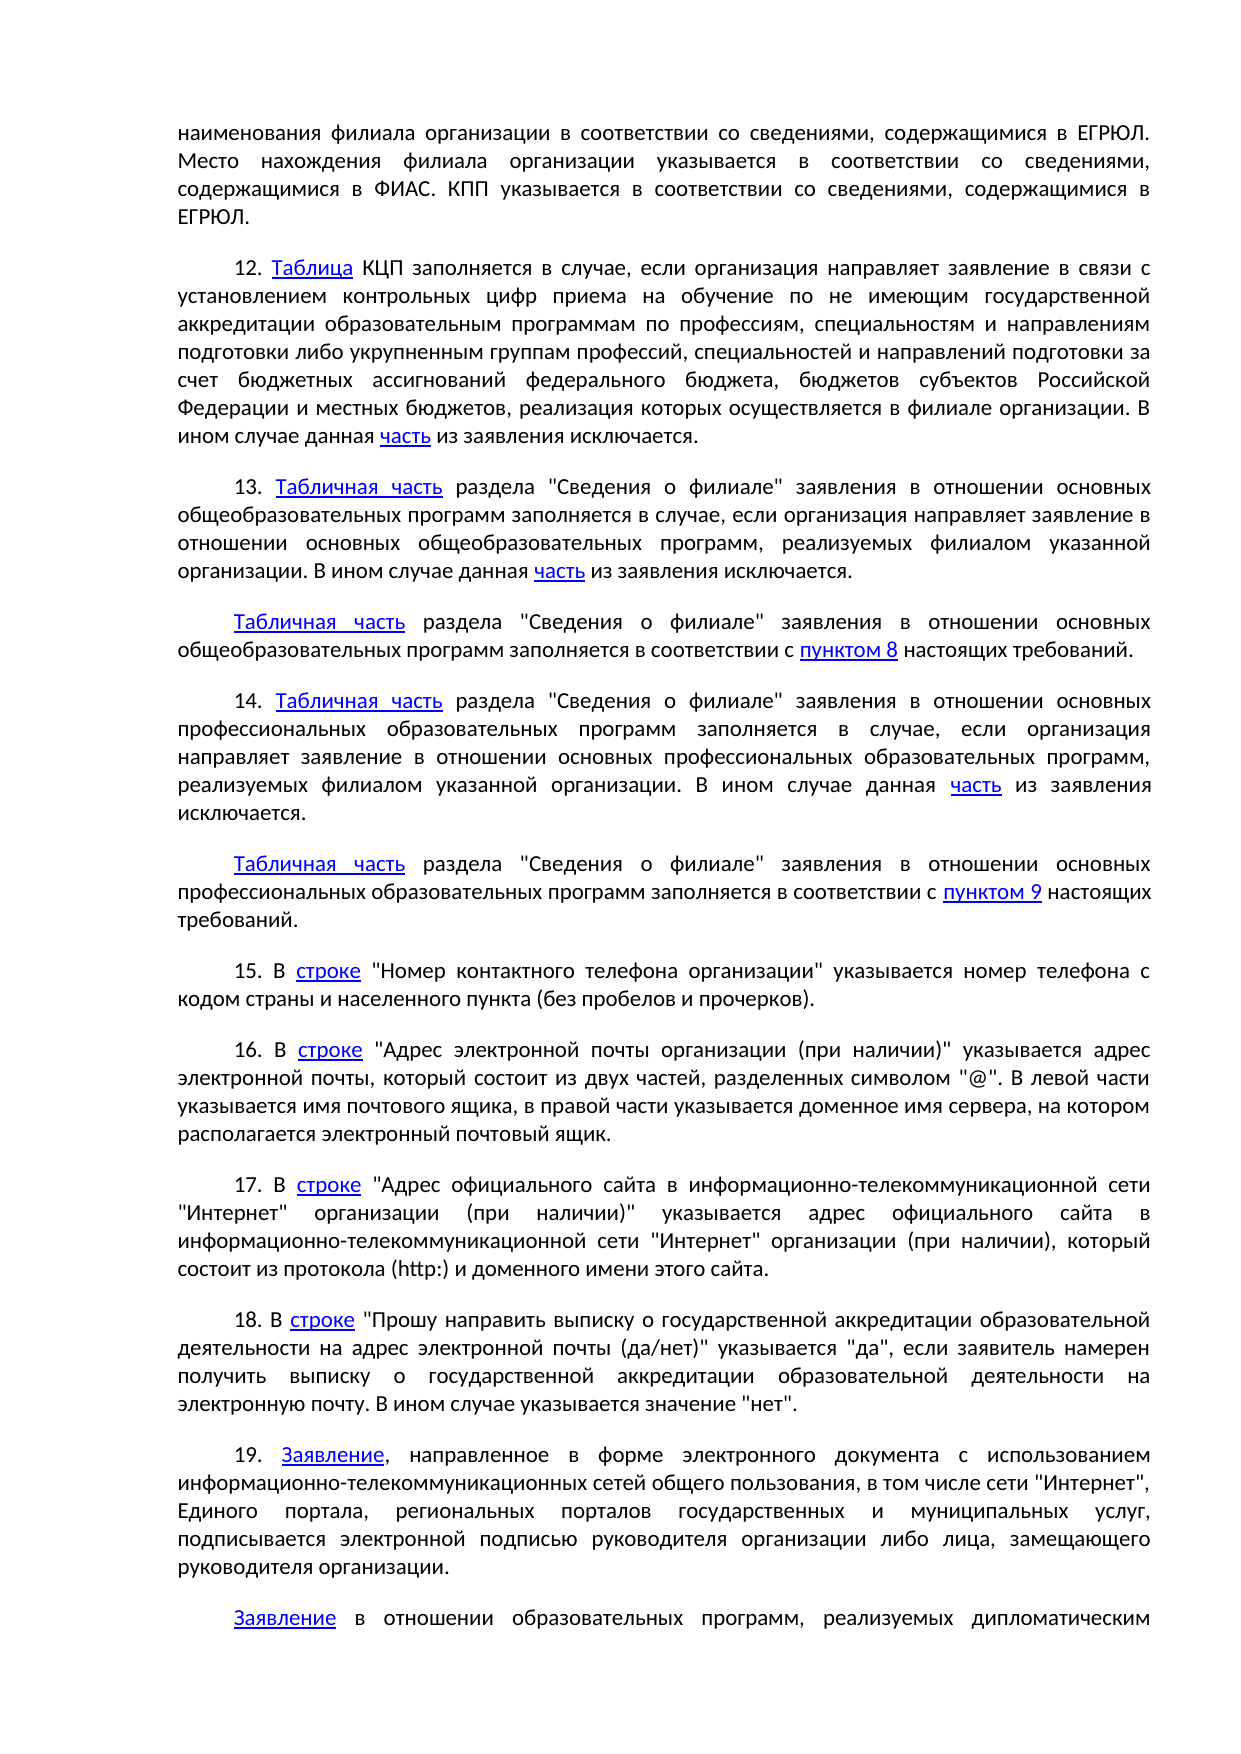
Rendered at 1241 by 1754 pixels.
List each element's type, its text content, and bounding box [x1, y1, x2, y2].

text 17. В строке "Адрес официального сайта в информационно-телекоммуникационной сети "Интернет" организации (при наличии)" указывается адрес официального сайта в информационно-телекоммуникационной сети "Интернет" организации (при наличии), который состоит из протокола (http:) и доменного имени этого сайта. [177, 1170, 1152, 1282]
text 13. Табличная часть раздела "Сведения о филиале" заявления в отношении основных общеобразовательных программ заполняется в случае, если организация направляет заявление в отношении основных общеобразовательных программ, реализуемых филиалом указанной организации. В ином случае данная часть из заявления исключается. [177, 472, 1152, 584]
text Табличная часть раздела "Сведения о филиале" заявления в отношении основных общеобразовательных программ заполняется в соответствии с пунктом 8 настоящих требований. [177, 607, 1152, 663]
text 12. Таблица КЦП заполняется в случае, если организация направляет заявление в связи с установлением контрольных цифр приема на обучение по не имеющим государственной аккредитации образовательным программам по профессиям, специальностям и направлениям подготовки либо укрупненным группам профессий, специальностей и направлений подготовки за счет бюджетных ассигнований федерального бюджета, бюджетов субъектов Российской Федерации и местных бюджетов, реализация которых осуществляется в филиале организации. В ином случае данная часть из заявления исключается. [177, 253, 1152, 449]
text 15. В строке "Номер контактного телефона организации" указывается номер телефона с кодом страны и населенного пункта (без пробелов и прочерков). [177, 956, 1152, 1012]
text 14. Табличная часть раздела "Сведения о филиале" заявления в отношении основных профессиональных образовательных программ заполняется в случае, если организация направляет заявление в отношении основных профессиональных образовательных программ, реализуемых филиалом указанной организации. В ином случае данная часть из заявления исключается. [177, 686, 1152, 826]
text 16. В строке "Адрес электронной почты организации (при наличии)" указывается адрес электронной почты, который состоит из двух частей, разделенных символом "@". В левой части указывается имя почтового ящика, в правой части указывается доменное имя сервера, на котором располагается электронный почтовый ящик. [177, 1035, 1152, 1147]
text наименования филиала организации в соответствии со сведениями, содержащимися в ЕГРЮЛ. Место нахождения филиала организации указывается в соответствии со сведениями, содержащимися в ФИАС. КПП указывается в соответствии со сведениями, содержащимися в ЕГРЮЛ. [177, 118, 1152, 230]
text 18. В строке "Прошу направить выписку о государственной аккредитации образовательной деятельности на адрес электронной почты (да/нет)" указывается "да", если заявитель намерен получить выписку о государственной аккредитации образовательной деятельности на электронную почту. В ином случае указывается значение "нет". [177, 1305, 1152, 1417]
text Заявление в отношении образовательных программ, реализуемых дипломатическим [177, 1603, 1152, 1631]
text 19. Заявление, направленное в форме электронного документа с использованием информационно-телекоммуникационных сетей общего пользования, в том числе сети "Интернет", Единого портала, региональных порталов государственных и муниципальных услуг, подписывается электронной подписью руководителя организации либо лица, замещающего руководителя организации. [177, 1440, 1152, 1580]
text Табличная часть раздела "Сведения о филиале" заявления в отношении основных профессиональных образовательных программ заполняется в соответствии с пунктом 9 настоящих требований. [177, 849, 1152, 933]
